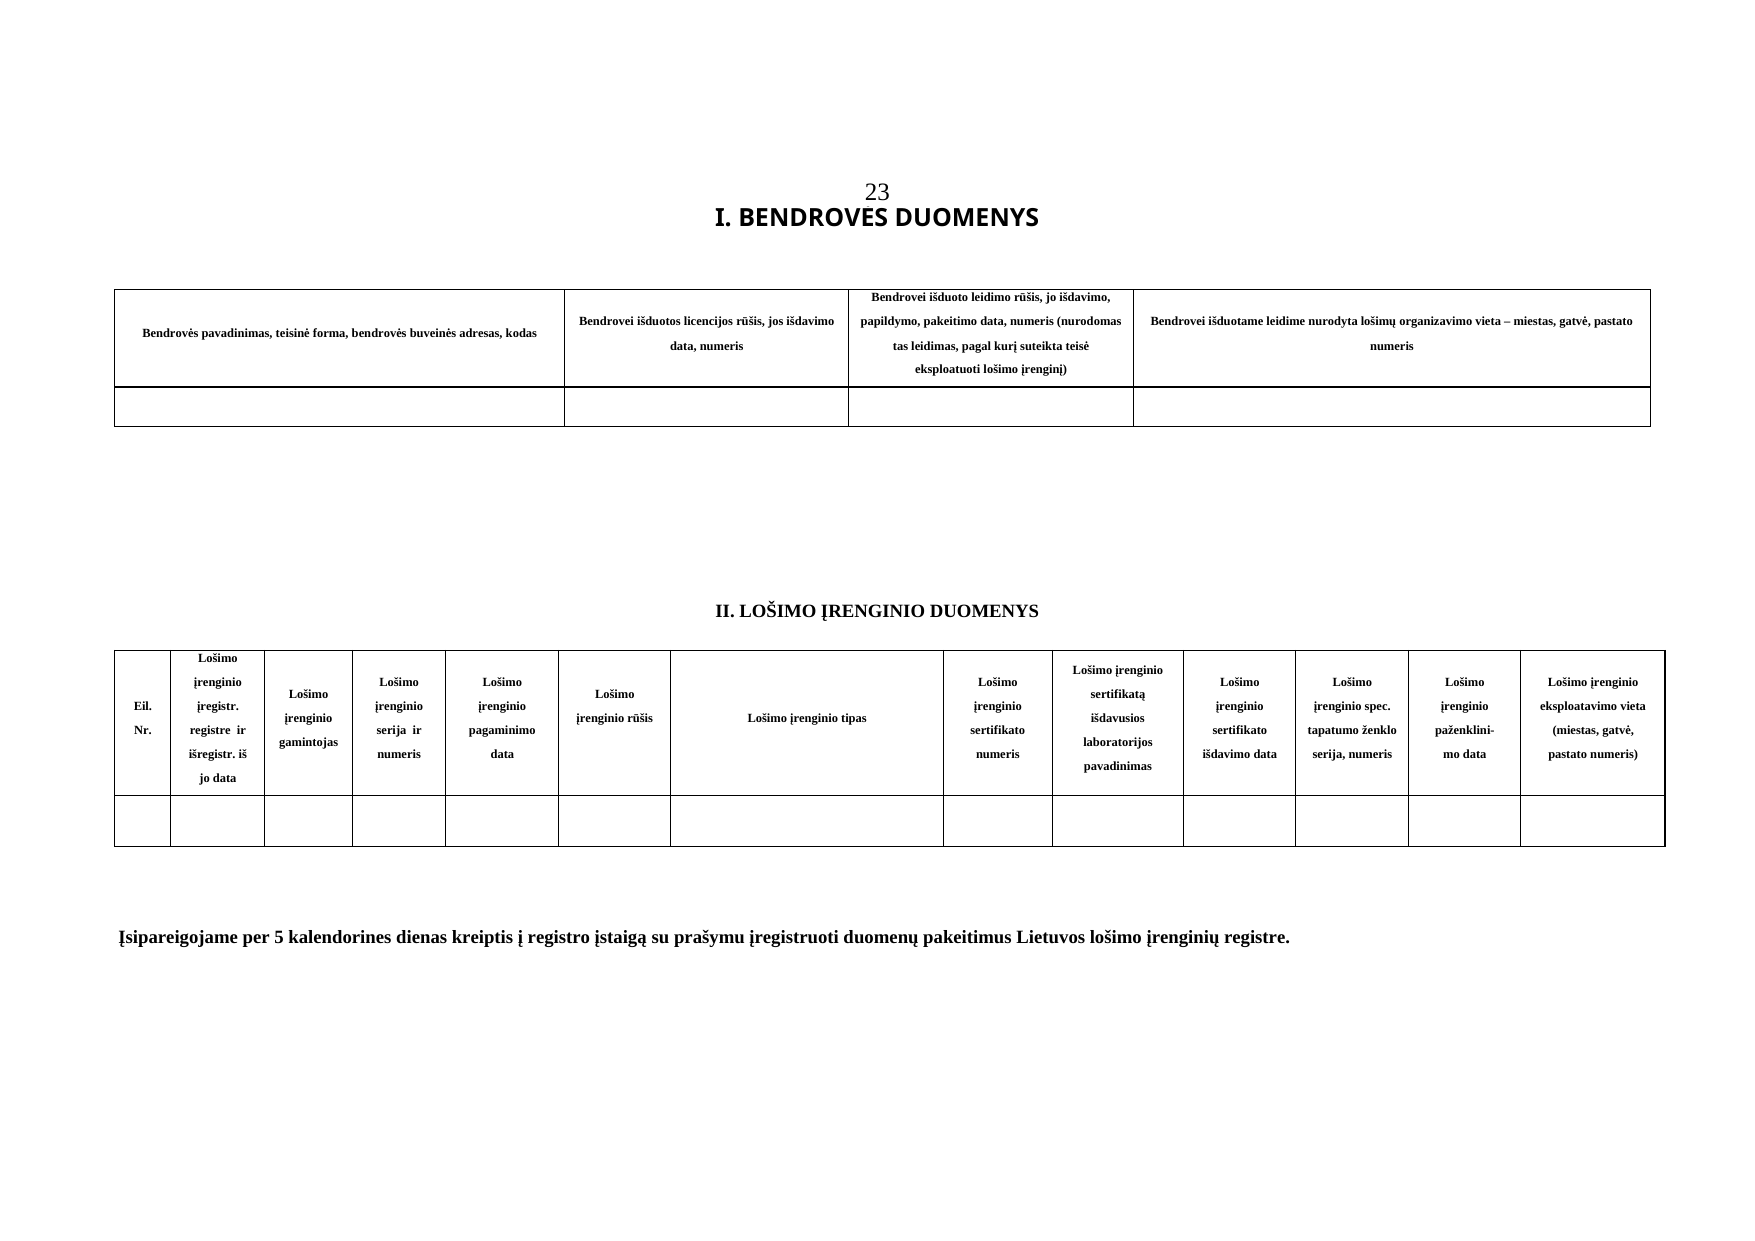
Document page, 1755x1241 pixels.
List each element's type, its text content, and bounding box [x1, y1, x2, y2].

table_cell [1409, 796, 1520, 846]
table_header Lošimo įrenginio sertifikato numeris [944, 651, 1052, 795]
table_cell [1053, 796, 1183, 846]
table_cell [1296, 796, 1408, 846]
table_cell [171, 796, 264, 846]
table_header Lošimo įrenginio paženklini- mo data [1409, 651, 1520, 795]
text II. LOŠIMO ĮRENGINIO DUOMENYS [118, 599, 1636, 621]
table_header Lošimo įrenginio eksploatavimo vieta (miestas, gatvė, pastato numeris) [1521, 651, 1664, 795]
table_header Lošimo įrenginio sertifikato išdavimo data [1184, 651, 1295, 795]
table_cell [944, 796, 1052, 846]
table_header Lošimo įrenginio pagaminimo data [446, 651, 558, 795]
table_header Bendrovei išduotame leidime nurodyta lošimų organizavimo vieta – miestas, gatvė, pastato numeris [1134, 290, 1650, 386]
table_header Lošimo įrenginio tipas [671, 651, 943, 795]
table_cell [1521, 796, 1664, 846]
text Įsipareigojame per 5 kalendorines dienas kreiptis į registro įstaigą su prašymu įregistruoti duomenų pakeitimus Lietuvos lošimo įrenginių registre. [0, 926, 1636, 947]
table_cell [1134, 388, 1650, 426]
table_cell [115, 388, 564, 426]
table_cell [446, 796, 558, 846]
table_header Bendrovės pavadinimas, teisinė forma, bendrovės buveinės adresas, kodas [115, 290, 564, 386]
table_cell [115, 796, 170, 846]
table_cell [559, 796, 670, 846]
table_header Bendrovei išduoto leidimo rūšis, jo išdavimo, papildymo, pakeitimo data, numeris (nurodomas tas leidimas, pagal kurį suteikta teisė eksploatuoti lošimo įrenginį) [849, 290, 1133, 386]
table_header Eil. Nr. [115, 651, 170, 795]
table_cell [565, 388, 848, 426]
table_cell [353, 796, 445, 846]
table_header Lošimo įrenginio įregistr. registre ir išregistr. iš jo data [171, 651, 264, 795]
text I. BENDROVĖS DUOMENYS [118, 207, 1636, 232]
table_cell [671, 796, 943, 846]
table_cell [849, 388, 1133, 426]
table_header Lošimo įrenginio gamintojas [265, 651, 352, 795]
table_cell [265, 796, 352, 846]
table_header Lošimo įrenginio serija ir numeris [353, 651, 445, 795]
table_header Bendrovei išduotos licencijos rūšis, jos išdavimo data, numeris [565, 290, 848, 386]
table_header Lošimo įrenginio spec. tapatumo ženklo serija, numeris [1296, 651, 1408, 795]
table_cell [1184, 796, 1295, 846]
table_header Lošimo įrenginio rūšis [559, 651, 670, 795]
table_header Lošimo įrenginio sertifikatą išdavusios laboratorijos pavadinimas [1053, 651, 1183, 795]
